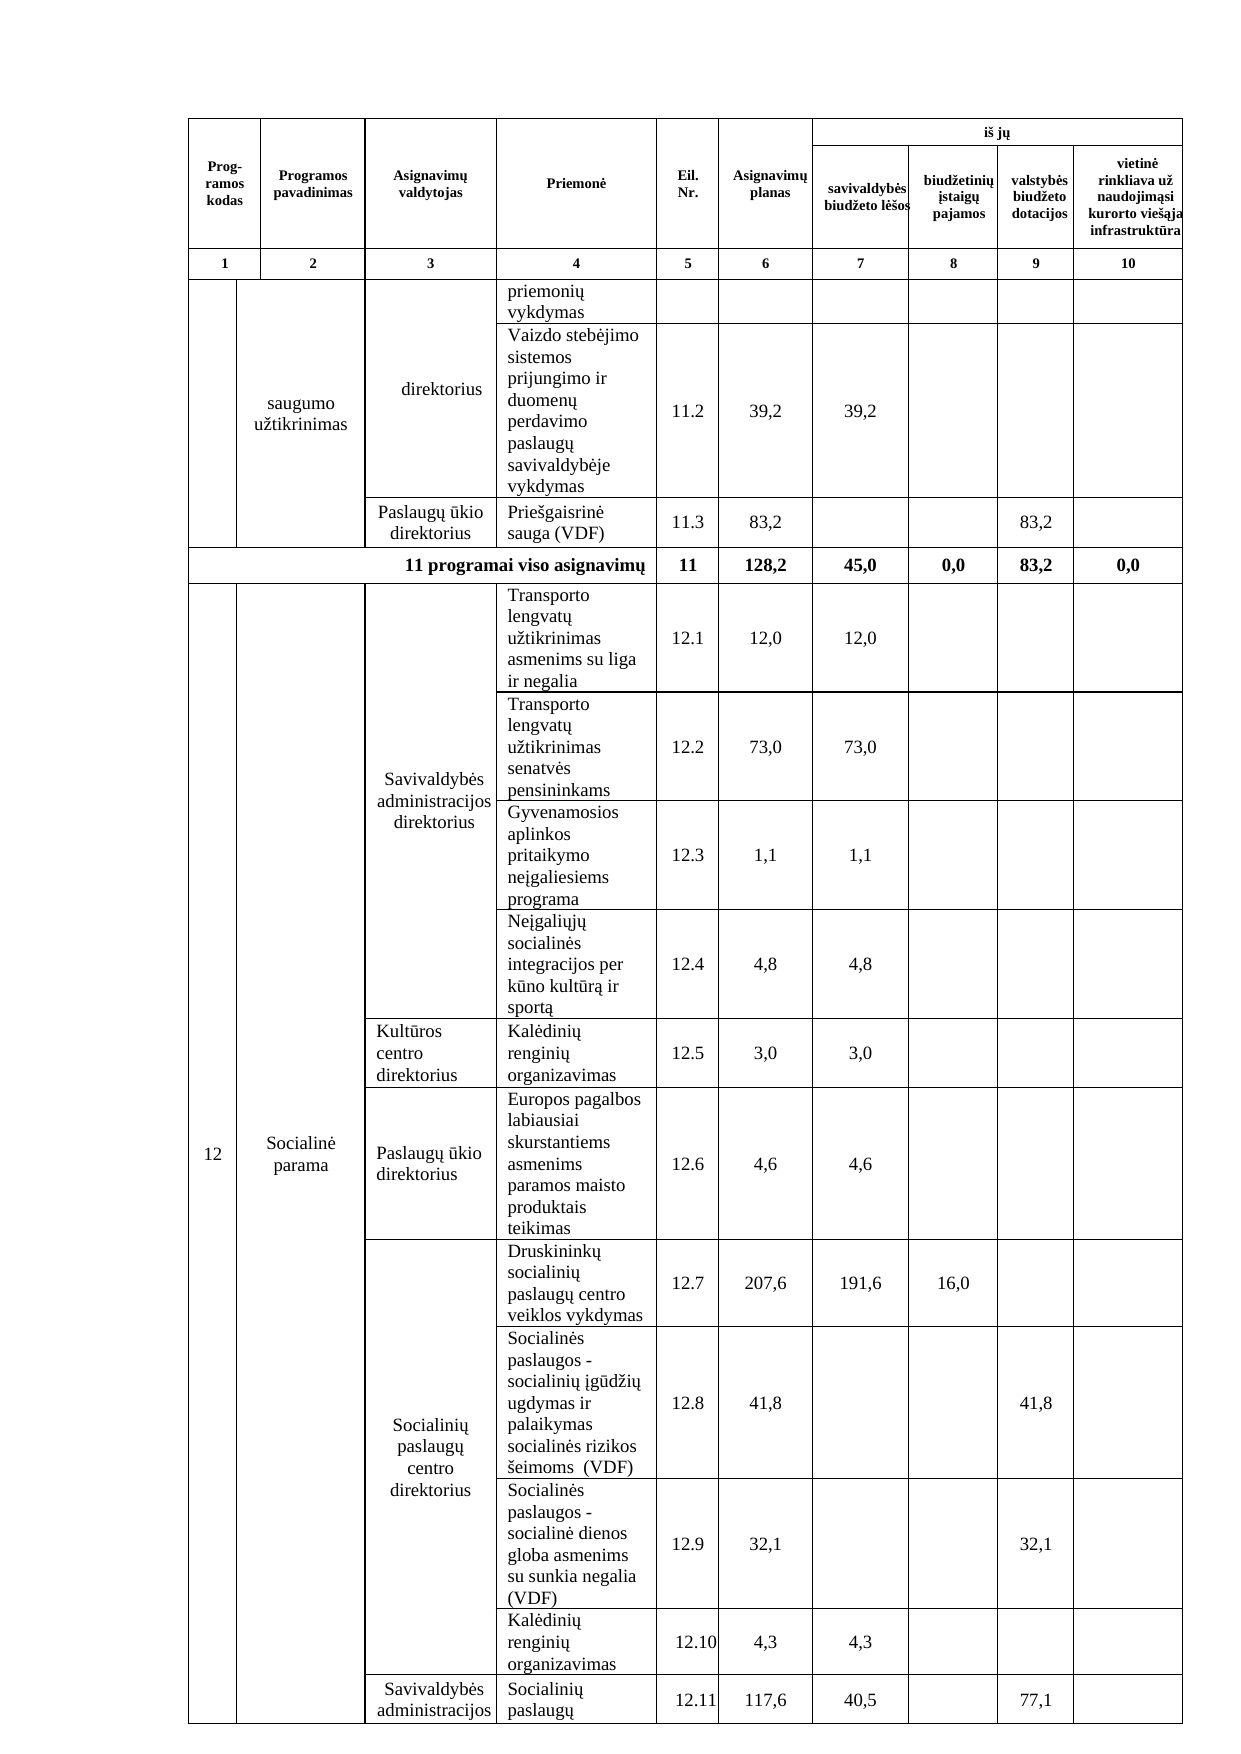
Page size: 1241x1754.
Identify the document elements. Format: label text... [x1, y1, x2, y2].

table_cell 5 [657, 249, 718, 279]
table_cell Paslaugų ūkio direktorius [366, 1088, 496, 1239]
table_cell 11 programai viso asignavimų [189, 548, 656, 582]
table_cell [813, 1479, 908, 1608]
table_cell [998, 280, 1073, 323]
table_cell [1074, 1240, 1182, 1326]
table_cell 39,2 [719, 324, 812, 497]
table_cell Europos pagalbos labiausiai skurstantiems asmenims paramos maisto produktais teikimas [497, 1088, 656, 1239]
table_cell [1074, 1675, 1182, 1723]
table_cell [189, 280, 236, 547]
table_cell [998, 1240, 1073, 1326]
table_cell [998, 1019, 1073, 1087]
table_cell 10 [1074, 249, 1182, 279]
table_cell 41,8 [998, 1327, 1073, 1478]
table_cell [813, 498, 908, 547]
table_cell 11.2 [657, 324, 718, 497]
table_header Priemonė [497, 119, 656, 248]
table_cell 73,0 [813, 693, 908, 800]
table_cell [909, 1479, 997, 1608]
table_cell 3,0 [813, 1019, 908, 1087]
table_cell 83,2 [998, 498, 1073, 547]
table_cell [1074, 280, 1182, 323]
table_cell 0,0 [909, 548, 997, 582]
table_cell [909, 1327, 997, 1478]
table_cell [909, 280, 997, 323]
table_cell 12,0 [719, 584, 812, 691]
table_cell 8 [909, 249, 997, 279]
table_cell direktorius [366, 280, 496, 497]
table_cell 77,1 [998, 1675, 1073, 1723]
table_cell [909, 324, 997, 497]
table_cell 12.11 [657, 1675, 718, 1723]
table_cell [813, 1327, 908, 1478]
table_cell [1074, 1609, 1182, 1674]
table_cell [909, 1609, 997, 1674]
table_cell 4 [497, 249, 656, 279]
table_cell 11.3 [657, 498, 718, 547]
table_cell Savivaldybės administracijos direktorius [366, 584, 496, 1018]
table_cell 12.4 [657, 910, 718, 1018]
table_cell 32,1 [719, 1479, 812, 1608]
table_header iš jų [813, 119, 1182, 145]
table_cell 32,1 [998, 1479, 1073, 1608]
table_cell [909, 584, 997, 691]
table_cell [909, 1019, 997, 1087]
table_cell 39,2 [813, 324, 908, 497]
table_cell 41,8 [719, 1327, 812, 1478]
table_cell [998, 584, 1073, 691]
table_cell 1,1 [719, 801, 812, 909]
table_cell [1074, 801, 1182, 909]
table_cell 73,0 [719, 693, 812, 800]
table_cell 12.1 [657, 584, 718, 691]
table_cell Transporto lengvatų užtikrinimas asmenims su liga ir negalia [497, 584, 656, 691]
table_cell vietinė rinkliava už naudojimąsi kurorto viešąja infrastruktūra [1074, 146, 1182, 248]
table_cell [1074, 498, 1182, 547]
table_cell [998, 324, 1073, 497]
table_cell biudžetinių įstaigų pajamos [909, 146, 997, 248]
table_cell Socialinių paslaugų centro direktorius [366, 1240, 496, 1674]
table_header Asignavimų valdytojas [366, 119, 496, 248]
table_cell 11 [657, 548, 718, 582]
table_cell [657, 280, 718, 323]
table_cell [813, 280, 908, 323]
table_cell 9 [998, 249, 1073, 279]
table_cell 4,3 [813, 1609, 908, 1674]
table_cell 207,6 [719, 1240, 812, 1326]
table_cell [998, 1088, 1073, 1239]
table_cell 4,8 [813, 910, 908, 1018]
table_cell [998, 910, 1073, 1018]
table_cell 4,6 [719, 1088, 812, 1239]
table_cell [998, 1609, 1073, 1674]
table_cell 4,8 [719, 910, 812, 1018]
table_cell 83,2 [998, 548, 1073, 582]
table_cell 12.8 [657, 1327, 718, 1478]
table_cell 12,0 [813, 584, 908, 691]
table_cell 12.6 [657, 1088, 718, 1239]
table_cell Druskininkų socialinių paslaugų centro veiklos vykdymas [497, 1240, 656, 1326]
table_cell Vaizdo stebėjimo sistemos prijungimo ir duomenų perdavimo paslaugų savivaldybėje vykdymas [497, 324, 656, 497]
table_cell 1 [189, 249, 260, 279]
table_cell valstybės biudžeto dotacijos [998, 146, 1073, 248]
table_cell [909, 1088, 997, 1239]
table_cell 4,3 [719, 1609, 812, 1674]
table_cell 7 [813, 249, 908, 279]
table_cell 12 [189, 584, 236, 1723]
table_cell Transporto lengvatų užtikrinimas senatvės pensininkams [497, 693, 656, 800]
table_cell [909, 801, 997, 909]
table_cell Paslaugų ūkio direktorius [366, 498, 496, 547]
table_cell [719, 280, 812, 323]
table_cell 2 [261, 249, 364, 279]
table_cell 191,6 [813, 1240, 908, 1326]
table_cell 12.10 [657, 1609, 718, 1674]
table_cell [1074, 693, 1182, 800]
table_cell 45,0 [813, 548, 908, 582]
table_cell Socialinė parama [237, 584, 364, 1723]
table_cell 3 [366, 249, 496, 279]
table_cell 12.7 [657, 1240, 718, 1326]
table_cell [1074, 910, 1182, 1018]
table_cell 1,1 [813, 801, 908, 909]
table_cell 83,2 [719, 498, 812, 547]
table_header Prog-ramos kodas [189, 119, 260, 248]
table_cell Socialinių paslaugų [497, 1675, 656, 1723]
table_cell Neįgaliųjų socialinės integracijos per kūno kultūrą ir sportą [497, 910, 656, 1018]
table_cell Kalėdinių renginių organizavimas [497, 1019, 656, 1087]
table_cell [1074, 1088, 1182, 1239]
table_cell 12.3 [657, 801, 718, 909]
table_cell [1074, 1479, 1182, 1608]
table_cell priemonių vykdymas [497, 280, 656, 323]
table_header Asignavimų planas [719, 119, 812, 248]
table_cell 12.9 [657, 1479, 718, 1608]
table_cell [909, 498, 997, 547]
table_cell [1074, 1327, 1182, 1478]
table_cell 6 [719, 249, 812, 279]
table_cell [909, 1675, 997, 1723]
table_cell 0,0 [1074, 548, 1182, 582]
table_cell 128,2 [719, 548, 812, 582]
table_cell Socialinės paslaugos - socialinė dienos globa asmenims su sunkia negalia (VDF) [497, 1479, 656, 1608]
table_cell 40,5 [813, 1675, 908, 1723]
table_cell 12.5 [657, 1019, 718, 1087]
table_cell 4,6 [813, 1088, 908, 1239]
table_cell Priešgaisrinė sauga (VDF) [497, 498, 656, 547]
table_header Programos pavadinimas [261, 119, 364, 248]
table_cell [909, 910, 997, 1018]
table_cell [1074, 324, 1182, 497]
table_cell Kalėdinių renginių organizavimas [497, 1609, 656, 1674]
table_cell 12.2 [657, 693, 718, 800]
table_cell saugumo užtikrinimas [237, 280, 364, 547]
table_cell Gyvenamosios aplinkos pritaikymo neįgaliesiems programa [497, 801, 656, 909]
table_cell Savivaldybės administracijos [366, 1675, 496, 1723]
table_cell 117,6 [719, 1675, 812, 1723]
table_cell 16,0 [909, 1240, 997, 1326]
table_cell [998, 801, 1073, 909]
table_cell 3,0 [719, 1019, 812, 1087]
table_header Eil. Nr. [657, 119, 718, 248]
table_cell [998, 693, 1073, 800]
table_cell Kultūros centro direktorius [366, 1019, 496, 1087]
table_cell savivaldybės biudžeto lėšos [813, 146, 908, 248]
table_cell [1074, 584, 1182, 691]
table_cell [909, 693, 997, 800]
table_cell [1074, 1019, 1182, 1087]
table_cell Socialinės paslaugos - socialinių įgūdžių ugdymas ir palaikymas socialinės rizikos šeimoms (VDF) [497, 1327, 656, 1478]
